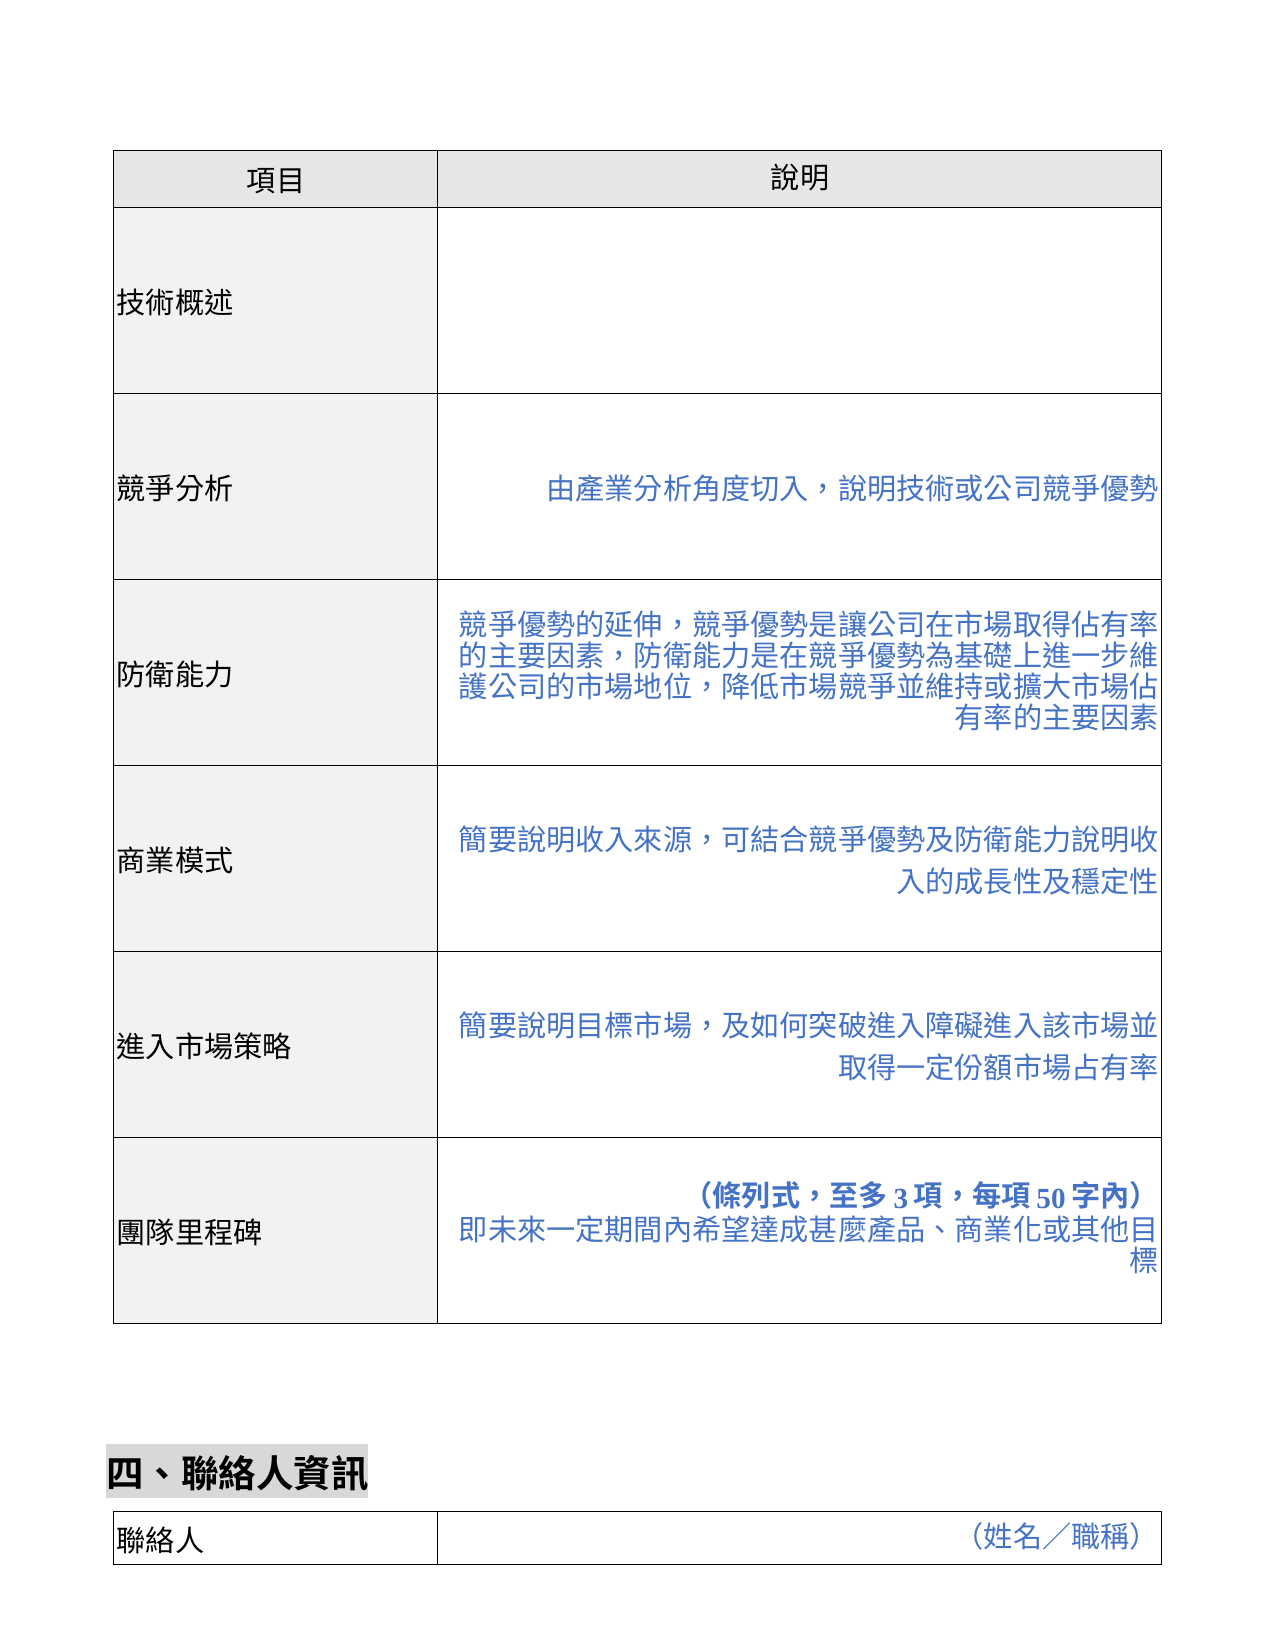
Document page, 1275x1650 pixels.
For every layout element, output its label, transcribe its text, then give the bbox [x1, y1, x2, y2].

table_cell [438, 208, 1161, 393]
table_header （姓名／職稱） [438, 1512, 1161, 1564]
text 四、聯絡人資訊 [106, 1444, 1146, 1498]
table_cell 商業模式 [114, 766, 437, 951]
table_header 聯絡人 [114, 1512, 437, 1564]
table_cell 簡要說明目標市場，及如何突破進入障礙進入該市場並取得一定份額市場占有率 [438, 952, 1161, 1137]
table_cell 競爭優勢的延伸，競爭優勢是讓公司在市場取得佔有率的主要因素，防衛能力是在競爭優勢為基礎上進一步維護公司的市場地位，降低市場競爭並維持或擴大市場佔有率的主要因素 [438, 580, 1161, 765]
table_header 項目 [114, 151, 437, 207]
table_cell 由產業分析角度切入，說明技術或公司競爭優勢 [438, 394, 1161, 579]
table_cell 團隊里程碑 [114, 1138, 437, 1323]
table_cell （條列式，至多3項，每項50字內） 即未來一定期間內希望達成甚麼產品、商業化或其他目標 [438, 1138, 1161, 1323]
table_cell 防衛能力 [114, 580, 437, 765]
table_header 說明 [438, 151, 1161, 207]
table_cell 技術概述 [114, 208, 437, 393]
table_cell 進入市場策略 [114, 952, 437, 1137]
table_cell 競爭分析 [114, 394, 437, 579]
table_cell 簡要說明收入來源，可結合競爭優勢及防衛能力說明收入的成長性及穩定性 [438, 766, 1161, 951]
